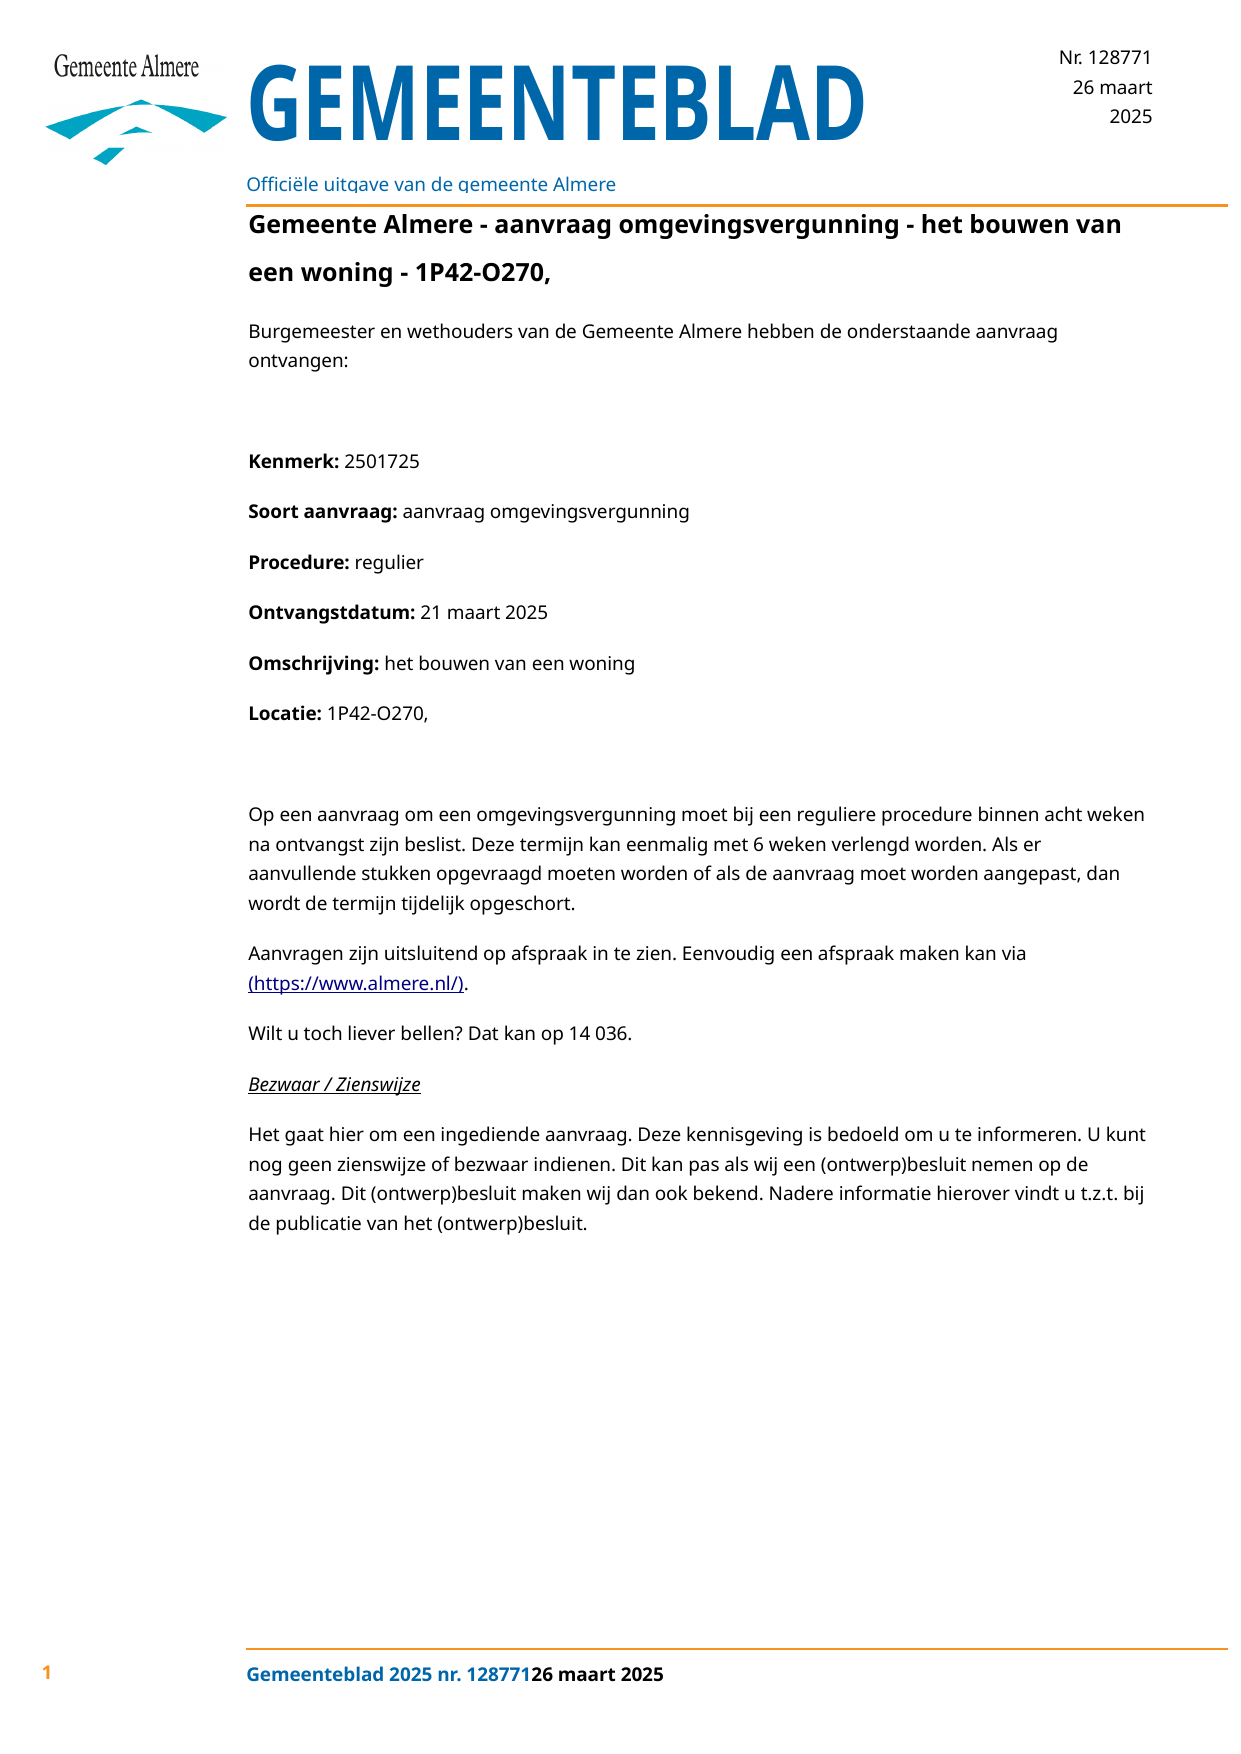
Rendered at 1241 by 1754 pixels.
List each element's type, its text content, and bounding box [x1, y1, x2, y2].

text Bezwaar / Zienswijze [248, 1071, 1152, 1097]
text Omschrijving: het bouwen van een woning [248, 650, 1152, 676]
text Burgemeester en wethouders van de Gemeente Almere hebben de onderstaande aanvraag ontvangen: [248, 318, 1152, 373]
text Gemeente Almere - aanvraag omgevingsvergunning - het bouwen van een woning - 1P42-O270, [248, 207, 1152, 288]
text Locatie: 1P42-O270, [248, 700, 1152, 726]
text Wilt u toch liever bellen? Dat kan op 14 036. [248, 1020, 1152, 1046]
text Aanvragen zijn uitsluitend op afspraak in te zien. Eenvoudig een afspraak maken kan via (https://www.almere.nl/). [248, 940, 1152, 996]
text Procedure: regulier [248, 549, 1152, 575]
text Kenmerk: 2501725 [248, 448, 1152, 474]
picture [41, 47, 231, 172]
text Op een aanvraag om een omgevingsvergunning moet bij een reguliere procedure binnen acht weken na ontvangst zijn beslist. Deze termijn kan eenmalig met 6 weken verlengd worden. Als er aanvullende stukken opgevraagd moeten worden of als de aanvraag moet worden aangepast, dan wordt de termijn tijdelijk opgeschort. [248, 801, 1152, 916]
text Soort aanvraag: aanvraag omgevingsvergunning [248, 499, 1152, 524]
text Ontvangstdatum: 21 maart 2025 [248, 599, 1152, 625]
text Het gaat hier om een ingediende aanvraag. Deze kennisgeving is bedoeld om u te informeren. U kunt nog geen zienswijze of bezwaar indienen. Dit kan pas als wij een (ontwerp)besluit nemen op de aanvraag. Dit (ontwerp)besluit maken wij dan ook bekend. Nadere informatie hierover vindt u t.z.t. bij de publicatie van het (ontwerp)besluit. [248, 1121, 1152, 1236]
